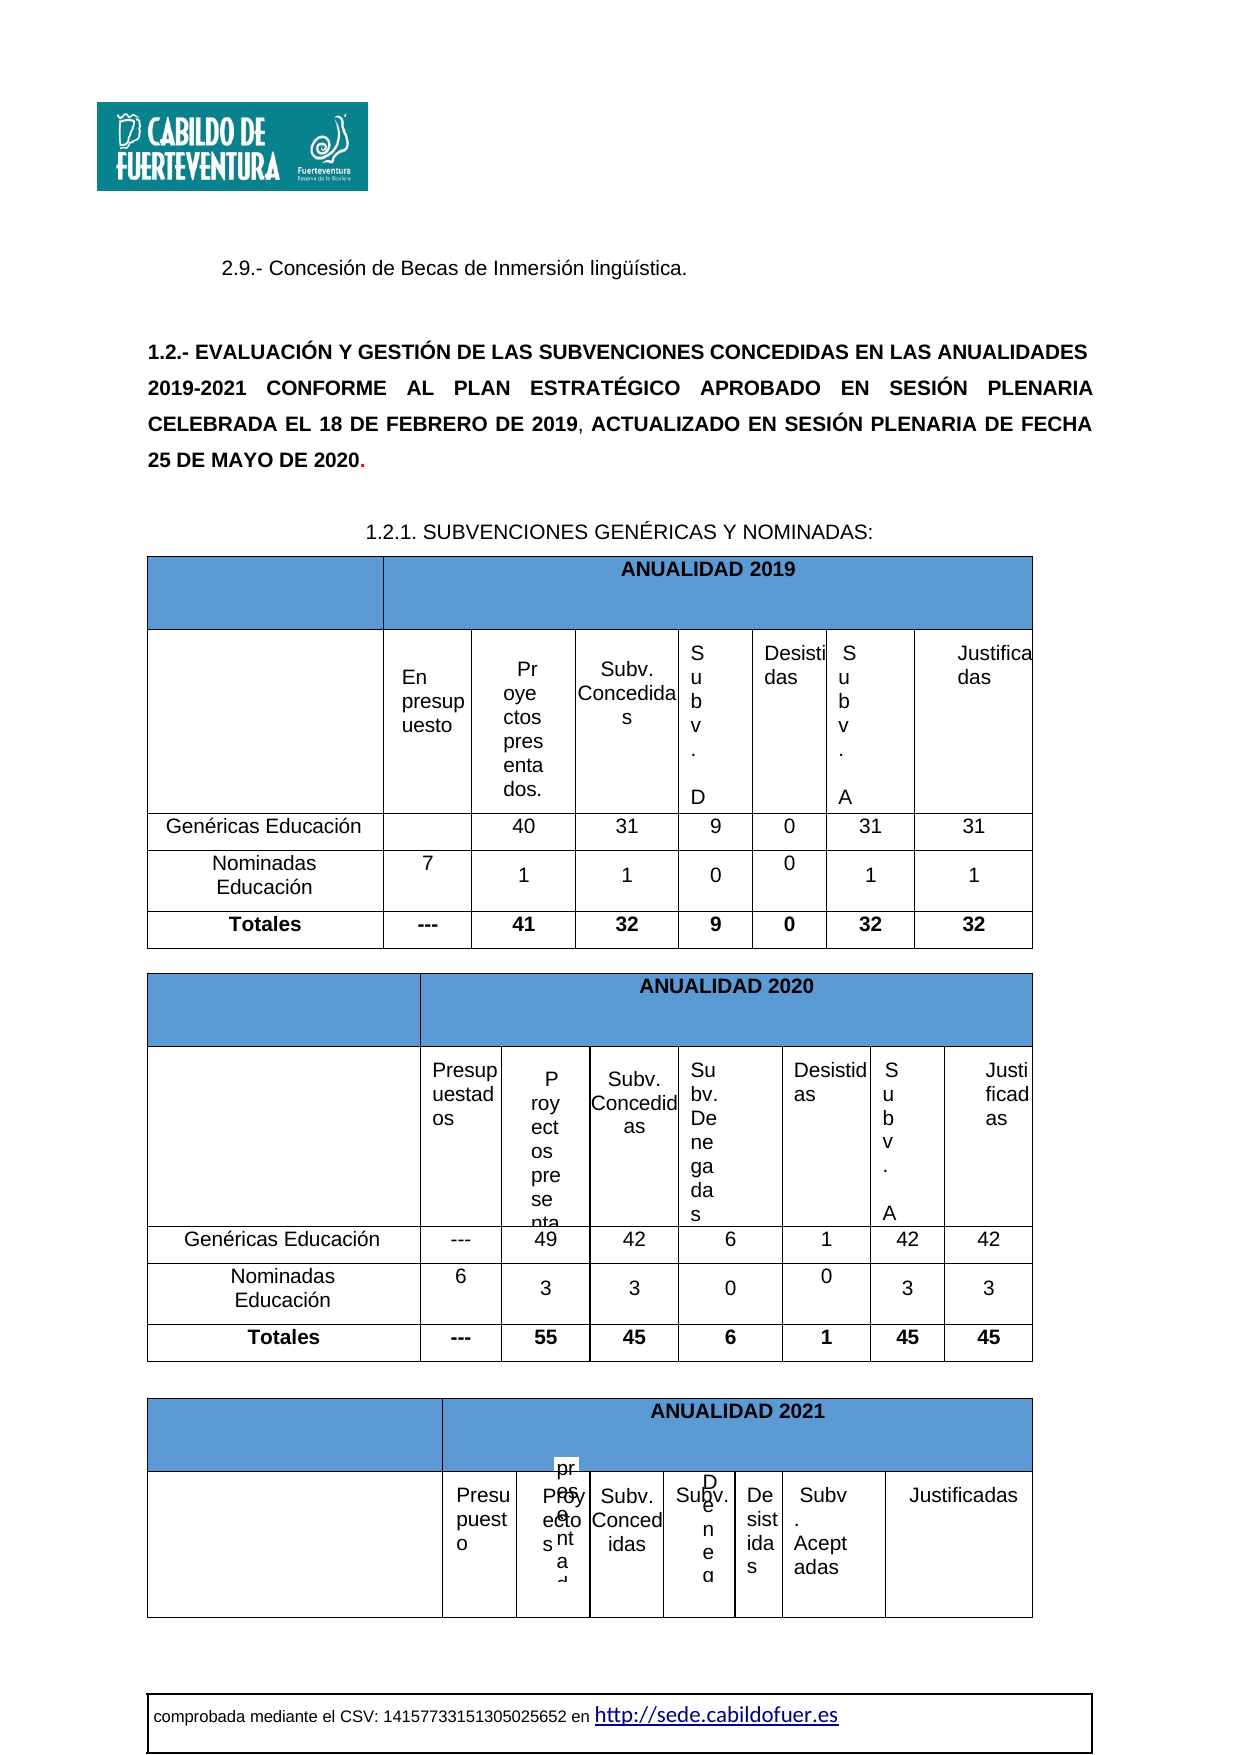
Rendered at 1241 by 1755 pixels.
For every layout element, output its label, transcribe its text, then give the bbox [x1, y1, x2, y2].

table_cell 45 [871, 1325, 944, 1361]
table_cell 45 [591, 1325, 678, 1361]
text Denegadas [702, 1472, 725, 1582]
table_header ANUALIDAD 2021 [443, 1399, 1032, 1471]
table_cell [148, 1472, 442, 1617]
table_cell 3 [502, 1264, 589, 1324]
table_cell Nominadas Educación [148, 1264, 420, 1324]
table_cell Justificadas [945, 1047, 1032, 1226]
table_cell Justificadas [915, 630, 1032, 813]
table_cell 31 [827, 814, 914, 850]
text presentados. [556, 1472, 579, 1581]
table_cell 3 [591, 1264, 678, 1324]
table_header [148, 974, 420, 1046]
table_cell 9 [679, 814, 752, 850]
table_cell Desistidas [783, 1047, 870, 1226]
table_cell Subv. Concedidas [576, 630, 678, 813]
table_header [148, 557, 383, 629]
table_cell Justificadas [886, 1472, 1032, 1617]
table_cell Nominadas Educación [148, 851, 383, 911]
table_cell Desistidas [753, 630, 826, 813]
table_cell Subv. Denegadas [679, 1047, 782, 1226]
table_cell 3 [945, 1264, 1032, 1324]
table_header ANUALIDAD 2019 [384, 557, 1032, 629]
table_cell Genéricas Educación [148, 814, 383, 850]
table_cell [148, 1047, 420, 1226]
table_cell 55 [502, 1325, 589, 1361]
table_cell 1 [827, 851, 914, 911]
table_cell [148, 630, 383, 813]
table_cell Proyectos [517, 1472, 589, 1617]
table_cell 0 [679, 851, 752, 911]
table_cell Totales [148, 1325, 420, 1361]
table_cell --- [421, 1325, 501, 1361]
table_cell 32 [576, 912, 678, 948]
table_cell Subv. Denegadas [679, 630, 752, 813]
table_cell Subv. Aceptadas [827, 630, 914, 813]
table_cell 45 [945, 1325, 1032, 1361]
table_cell Genéricas Educación [148, 1227, 420, 1263]
table_cell Totales [148, 912, 383, 948]
table_cell 0 [753, 912, 826, 948]
table_cell --- [384, 912, 471, 948]
text presentados. [556, 1457, 579, 1471]
table_cell 1 [472, 851, 575, 911]
table_cell 0 [679, 1264, 782, 1324]
subtitle 1.2.- EVALUACIÓN Y GESTIÓN DE LAS SUBVENCIONES CONCEDIDAS EN LAS ANUALIDADES [148, 340, 1107, 364]
table_cell 6 [679, 1325, 782, 1361]
table_header [148, 1399, 442, 1471]
table_cell 49 [502, 1227, 589, 1263]
table_cell 1 [783, 1325, 870, 1361]
text 2.9.- Concesión de Becas de Inmersión lingüística. [221, 256, 1107, 280]
table_cell Presupuestados [421, 1047, 501, 1226]
table_cell 0 [753, 814, 826, 850]
table_cell Subv. Concedidas [591, 1047, 678, 1226]
table_cell 1 [576, 851, 678, 911]
table_cell 6 [679, 1227, 782, 1263]
table_cell En presupuesto [384, 630, 471, 813]
table_cell 40 [472, 814, 575, 850]
table_cell 6 [421, 1264, 501, 1324]
table_cell Proyectos presentados. [472, 630, 575, 813]
table_header ANUALIDAD 2020 [421, 974, 1032, 1046]
table_cell 42 [591, 1227, 678, 1263]
table_cell 9 [679, 912, 752, 948]
table_cell 0 [783, 1264, 870, 1324]
table_cell Subv. Concedidas [591, 1472, 663, 1617]
table_cell 42 [945, 1227, 1032, 1263]
table_cell [384, 814, 471, 850]
table_cell 32 [827, 912, 914, 948]
table_cell Subv. Aceptadas [783, 1472, 885, 1617]
table_cell 31 [915, 814, 1032, 850]
table_cell --- [421, 1227, 501, 1263]
table_cell 42 [871, 1227, 944, 1263]
table_cell 7 [384, 851, 471, 911]
table_cell 3 [871, 1264, 944, 1324]
table_cell Subv. Aceptadas [871, 1047, 944, 1226]
table_cell Desistidas [736, 1472, 782, 1617]
table_cell Proyectos presentados. [502, 1047, 589, 1226]
table_cell 32 [915, 912, 1032, 948]
table_cell Presupuesto [443, 1472, 516, 1617]
table_cell 31 [576, 814, 678, 850]
table_cell 41 [472, 912, 575, 948]
text 2019-2021 CONFORME AL PLAN ESTRATÉGICO APROBADO EN SESIÓN PLENARIA CELEBRADA EL 18 DE FEBRERO DE 2019, ACTUALIZADO EN SESIÓN PLENARIA DE FECHA 25 DE MAYO DE 2020. [148, 376, 1093, 472]
table_cell 1 [783, 1227, 870, 1263]
table_cell 0 [753, 851, 826, 911]
text 1.2.1. SUBVENCIONES GENÉRICAS Y NOMINADAS: [365, 520, 1107, 544]
table_cell Subv. [664, 1472, 734, 1617]
table_cell 1 [915, 851, 1032, 911]
